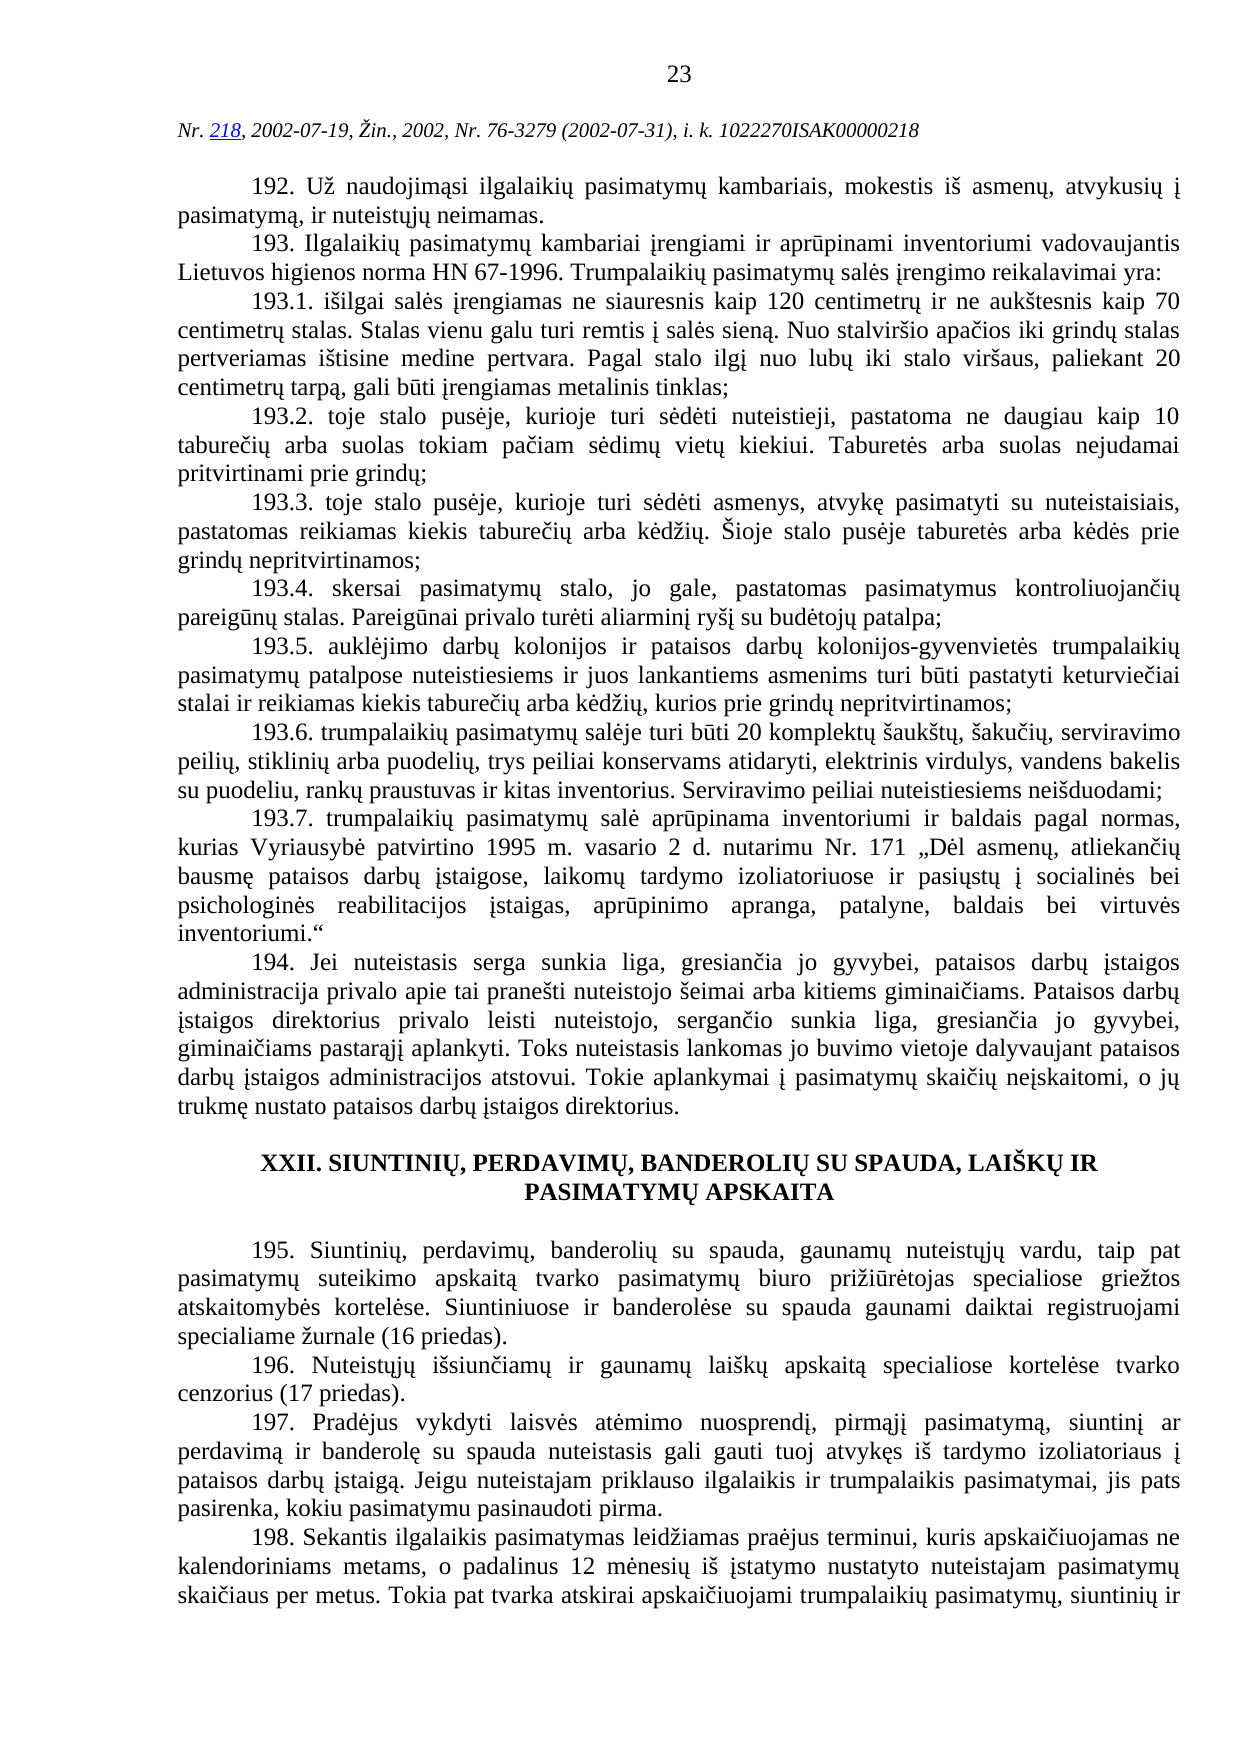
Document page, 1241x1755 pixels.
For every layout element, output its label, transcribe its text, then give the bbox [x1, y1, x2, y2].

text 192. Už naudojimąsi ilgalaikių pasimatymų kambariais, mokestis iš asmenų, atvykusių į pasimatymą, ir nuteistųjų neimamas. [177, 171, 1181, 228]
text XXII. SIUNTINIŲ, PERDAVIMŲ, BANDEROLIŲ SU SPAUDA, LAIŠKŲ IR PASIMATYMŲ APSKAITA [177, 1148, 1181, 1206]
text 194. Jei nuteistasis serga sunkia liga, gresiančia jo gyvybei, pataisos darbų įstaigos administracija privalo apie tai pranešti nuteistojo šeimai arba kitiems giminaičiams. Pataisos darbų įstaigos direktorius privalo leisti nuteistojo, sergančio sunkia liga, gresiančia jo gyvybei, giminaičiams pastarąjį aplankyti. Toks nuteistasis lankomas jo buvimo vietoje dalyvaujant pataisos darbų įstaigos administracijos atstovui. Tokie aplankymai į pasimatymų skaičių neįskaitomi, o jų trukmę nustato pataisos darbų įstaigos direktorius. [177, 947, 1181, 1120]
text 198. Sekantis ilgalaikis pasimatymas leidžiamas praėjus terminui, kuris apskaičiuojamas ne kalendoriniams metams, o padalinus 12 mėnesių iš įstatymo nustatyto nuteistajam pasimatymų skaičiaus per metus. Tokia pat tvarka atskirai apskaičiuojami trumpalaikių pasimatymų, siuntinių ir [177, 1522, 1181, 1608]
text 193.2. toje stalo pusėje, kurioje turi sėdėti nuteistieji, pastatoma ne daugiau kaip 10 taburečių arba suolas tokiam pačiam sėdimų vietų kiekiui. Taburetės arba suolas nejudamai pritvirtinami prie grindų; [177, 401, 1181, 487]
text Nr. 218, 2002-07-19, Žin., 2002, Nr. 76-3279 (2002-07-31), i. k. 1022270ISAK00000218 [177, 118, 1181, 142]
text 193.7. trumpalaikių pasimatymų salė aprūpinama inventoriumi ir baldais pagal normas, kurias Vyriausybė patvirtino 1995 m. vasario 2 d. nutarimu Nr. 171 „Dėl asmenų, atliekančių bausmę pataisos darbų įstaigose, laikomų tardymo izoliatoriuose ir pasiųstų į socialinės bei psichologinės reabilitacijos įstaigas, aprūpinimo apranga, patalyne, baldais bei virtuvės inventoriumi.“ [177, 803, 1181, 947]
text 196. Nuteistųjų išsiunčiamų ir gaunamų laiškų apskaitą specialiose kortelėse tvarko cenzorius (17 priedas). [177, 1350, 1181, 1407]
text 193.4. skersai pasimatymų stalo, jo gale, pastatomas pasimatymus kontroliuojančių pareigūnų stalas. Pareigūnai privalo turėti aliarminį ryšį su budėtojų patalpa; [177, 573, 1181, 631]
text 197. Pradėjus vykdyti laisvės atėmimo nuosprendį, pirmąjį pasimatymą, siuntinį ar perdavimą ir banderolę su spauda nuteistasis gali gauti tuoj atvykęs iš tardymo izoliatoriaus į pataisos darbų įstaigą. Jeigu nuteistajam priklauso ilgalaikis ir trumpalaikis pasimatymai, jis pats pasirenka, kokiu pasimatymu pasinaudoti pirma. [177, 1407, 1181, 1522]
text 193. Ilgalaikių pasimatymų kambariai įrengiami ir aprūpinami inventoriumi vadovaujantis Lietuvos higienos norma HN 67-1996. Trumpalaikių pasimatymų salės įrengimo reikalavimai yra: [177, 228, 1181, 286]
text 193.6. trumpalaikių pasimatymų salėje turi būti 20 komplektų šaukštų, šakučių, serviravimo peilių, stiklinių arba puodelių, trys peiliai konservams atidaryti, elektrinis virdulys, vandens bakelis su puodeliu, rankų praustuvas ir kitas inventorius. Serviravimo peiliai nuteistiesiems neišduodami; [177, 717, 1181, 803]
text 193.5. auklėjimo darbų kolonijos ir pataisos darbų kolonijos-gyvenvietės trumpalaikių pasimatymų patalpose nuteistiesiems ir juos lankantiems asmenims turi būti pastatyti keturviečiai stalai ir reikiamas kiekis taburečių arba kėdžių, kurios prie grindų nepritvirtinamos; [177, 631, 1181, 717]
text 193.1. išilgai salės įrengiamas ne siauresnis kaip 120 centimetrų ir ne aukštesnis kaip 70 centimetrų stalas. Stalas vienu galu turi remtis į salės sieną. Nuo stalviršio apačios iki grindų stalas pertveriamas ištisine medine pertvara. Pagal stalo ilgį nuo lubų iki stalo viršaus, paliekant 20 centimetrų tarpą, gali būti įrengiamas metalinis tinklas; [177, 286, 1181, 401]
text 193.3. toje stalo pusėje, kurioje turi sėdėti asmenys, atvykę pasimatyti su nuteistaisiais, pastatomas reikiamas kiekis taburečių arba kėdžių. Šioje stalo pusėje taburetės arba kėdės prie grindų nepritvirtinamos; [177, 487, 1181, 573]
text 195. Siuntinių, perdavimų, banderolių su spauda, gaunamų nuteistųjų vardu, taip pat pasimatymų suteikimo apskaitą tvarko pasimatymų biuro prižiūrėtojas specialiose griežtos atskaitomybės kortelėse. Siuntiniuose ir banderolėse su spauda gaunami daiktai registruojami specialiame žurnale (16 priedas). [177, 1235, 1181, 1350]
